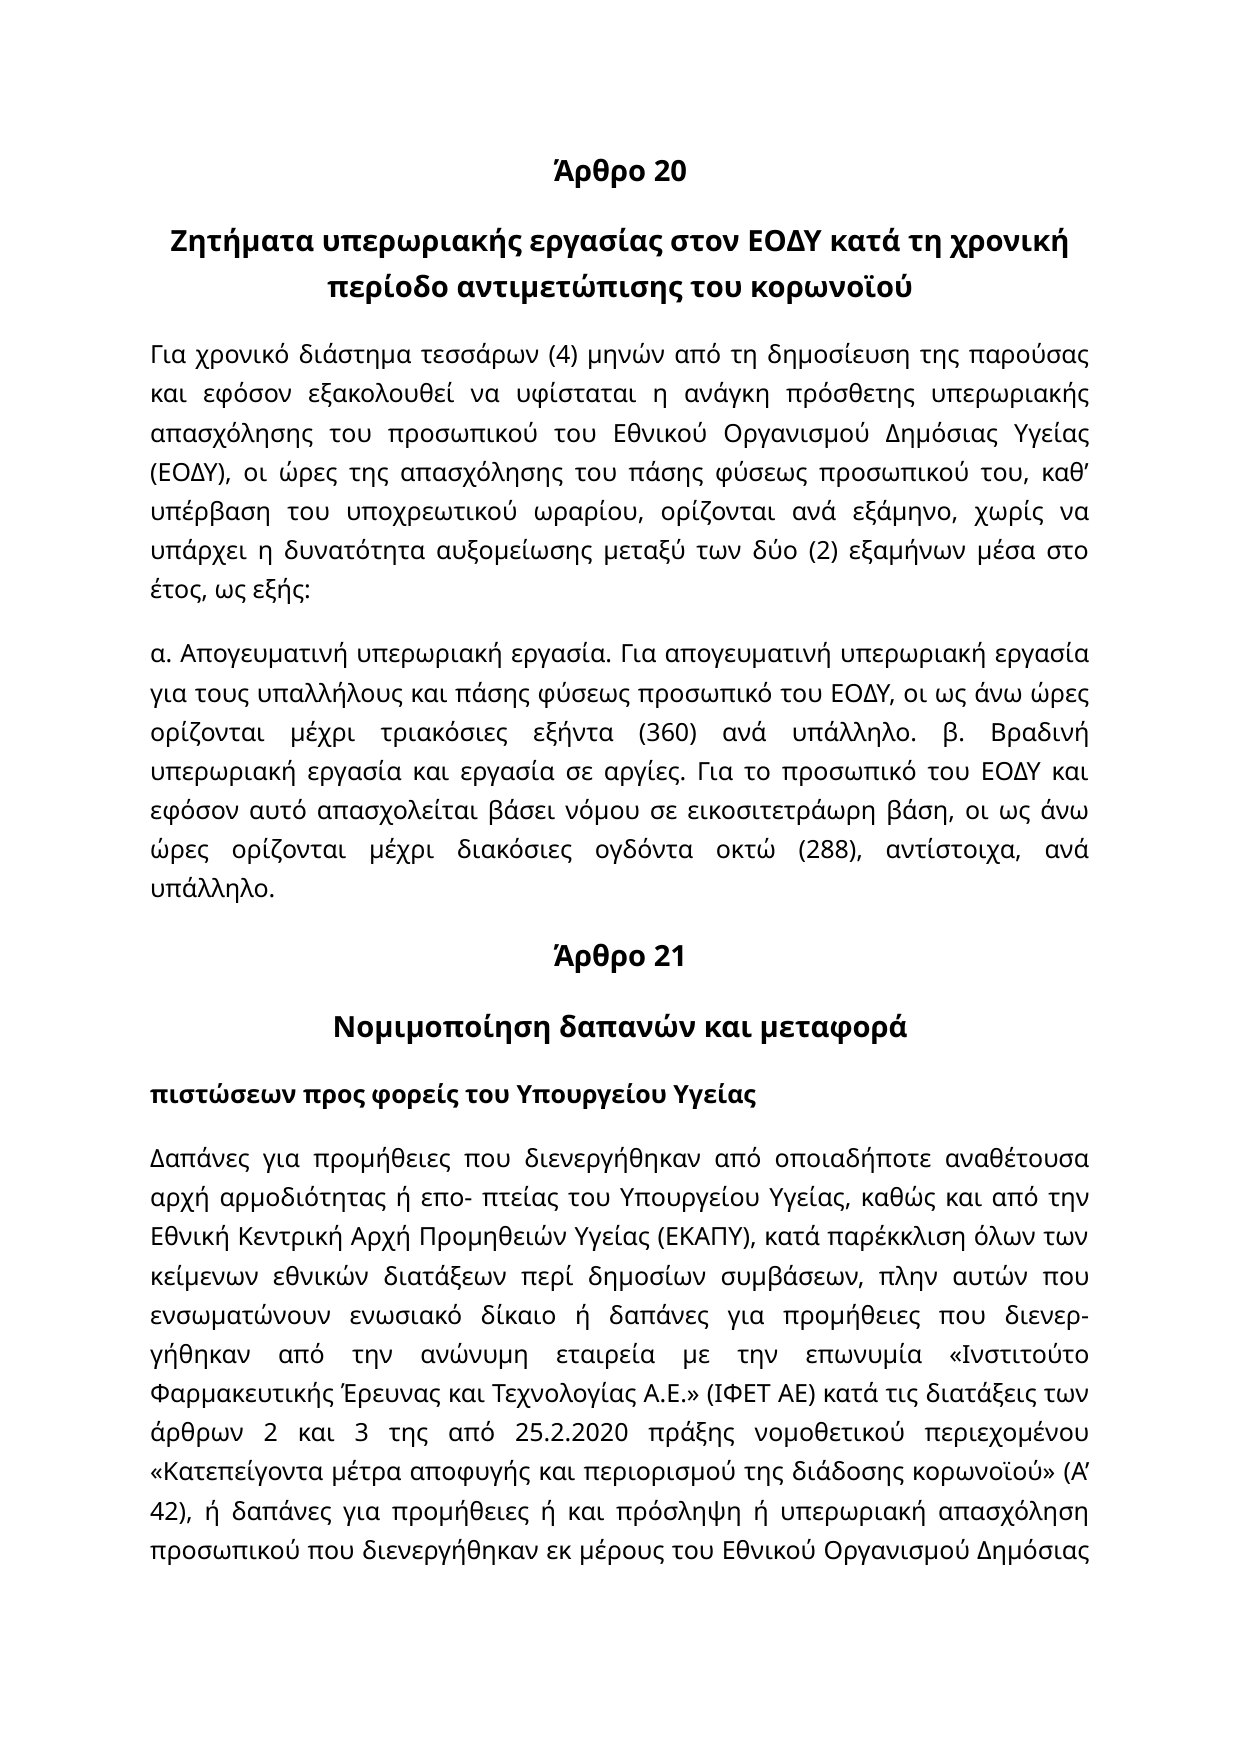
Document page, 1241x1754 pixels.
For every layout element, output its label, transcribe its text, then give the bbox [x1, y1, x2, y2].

subtitle Άρθρο 20 [150, 150, 1090, 190]
subtitle Άρθρο 21 [150, 935, 1090, 975]
text πιστώσεων προς φορείς του Υπουργείου Υγείας [150, 1076, 1090, 1111]
subtitle Νομιμοποίηση δαπανών και μεταφορά [150, 1006, 1090, 1046]
text Για χρονικό διάστημα τεσσάρων (4) μηνών από τη δημοσίευση της παρούσας και εφόσον εξακολουθεί να υφίσταται η ανάγκη πρόσθετης υπερωριακής απασχόλησης του προσωπικού του Εθνικού Οργανισμού Δημόσιας Υγείας (ΕΟΔΥ), οι ώρες της απασχόλησης του πάσης φύσεως προσωπικού του, καθ’ υπέρβαση του υποχρεωτικού ωραρίου, ορίζονται ανά εξάμηνο, χωρίς να υπάρχει η δυνατότητα αυξομείωσης μεταξύ των δύο (2) εξαμήνων μέσα στο έτος, ως εξής: [150, 337, 1090, 606]
text α. Απογευματινή υπερωριακή εργασία. Για απογευματινή υπερωριακή εργασία για τους υπαλλήλους και πάσης φύσεως προσωπικό του ΕΟΔΥ, οι ως άνω ώρες ορίζονται μέχρι τριακόσιες εξήντα (360) ανά υπάλληλο. β. Βραδινή υπερωριακή εργασία και εργασία σε αργίες. Για το προσωπικό του ΕΟΔΥ και εφόσον αυτό απασχολείται βάσει νόμου σε εικοσιτετράωρη βάση, οι ως άνω ώρες ορίζονται μέχρι διακόσιες ογδόντα οκτώ (288), αντίστοιχα, ανά υπάλληλο. [150, 636, 1090, 905]
text Δαπάνες για προμήθειες που διενεργήθηκαν από οποιαδήποτε αναθέτουσα αρχή αρμοδιότητας ή επο- πτείας του Υπουργείου Υγείας, καθώς και από την Εθνική Κεντρική Αρχή Προμηθειών Υγείας (ΕΚΑΠΥ), κατά παρέκκλιση όλων των κείμενων εθνικών διατάξεων περί δημοσίων συμβάσεων, πλην αυτών που ενσωματώνουν ενωσιακό δίκαιο ή δαπάνες για προμήθειες που διενερ- γήθηκαν από την ανώνυμη εταιρεία με την επωνυμία «Ινστιτούτο Φαρμακευτικής Έρευνας και Τεχνολογίας Α.Ε.» (ΙΦΕΤ ΑΕ) κατά τις διατάξεις των άρθρων 2 και 3 της από 25.2.2020 πράξης νομοθετικού περιεχομένου «Κατεπείγοντα μέτρα αποφυγής και περιορισμού της διάδοσης κορωνοϊού» (Α’ 42), ή δαπάνες για προμήθειες ή και πρόσληψη ή υπερωριακή απασχόληση προσωπικού που διενεργήθηκαν εκ μέρους του Εθνικού Οργανισμού Δημόσιας [150, 1141, 1090, 1566]
subtitle Ζητήματα υπερωριακής εργασίας στον ΕΟΔΥ κατά τη χρονική περίοδο αντιμετώπισης του κορωνοϊού [150, 221, 1090, 306]
